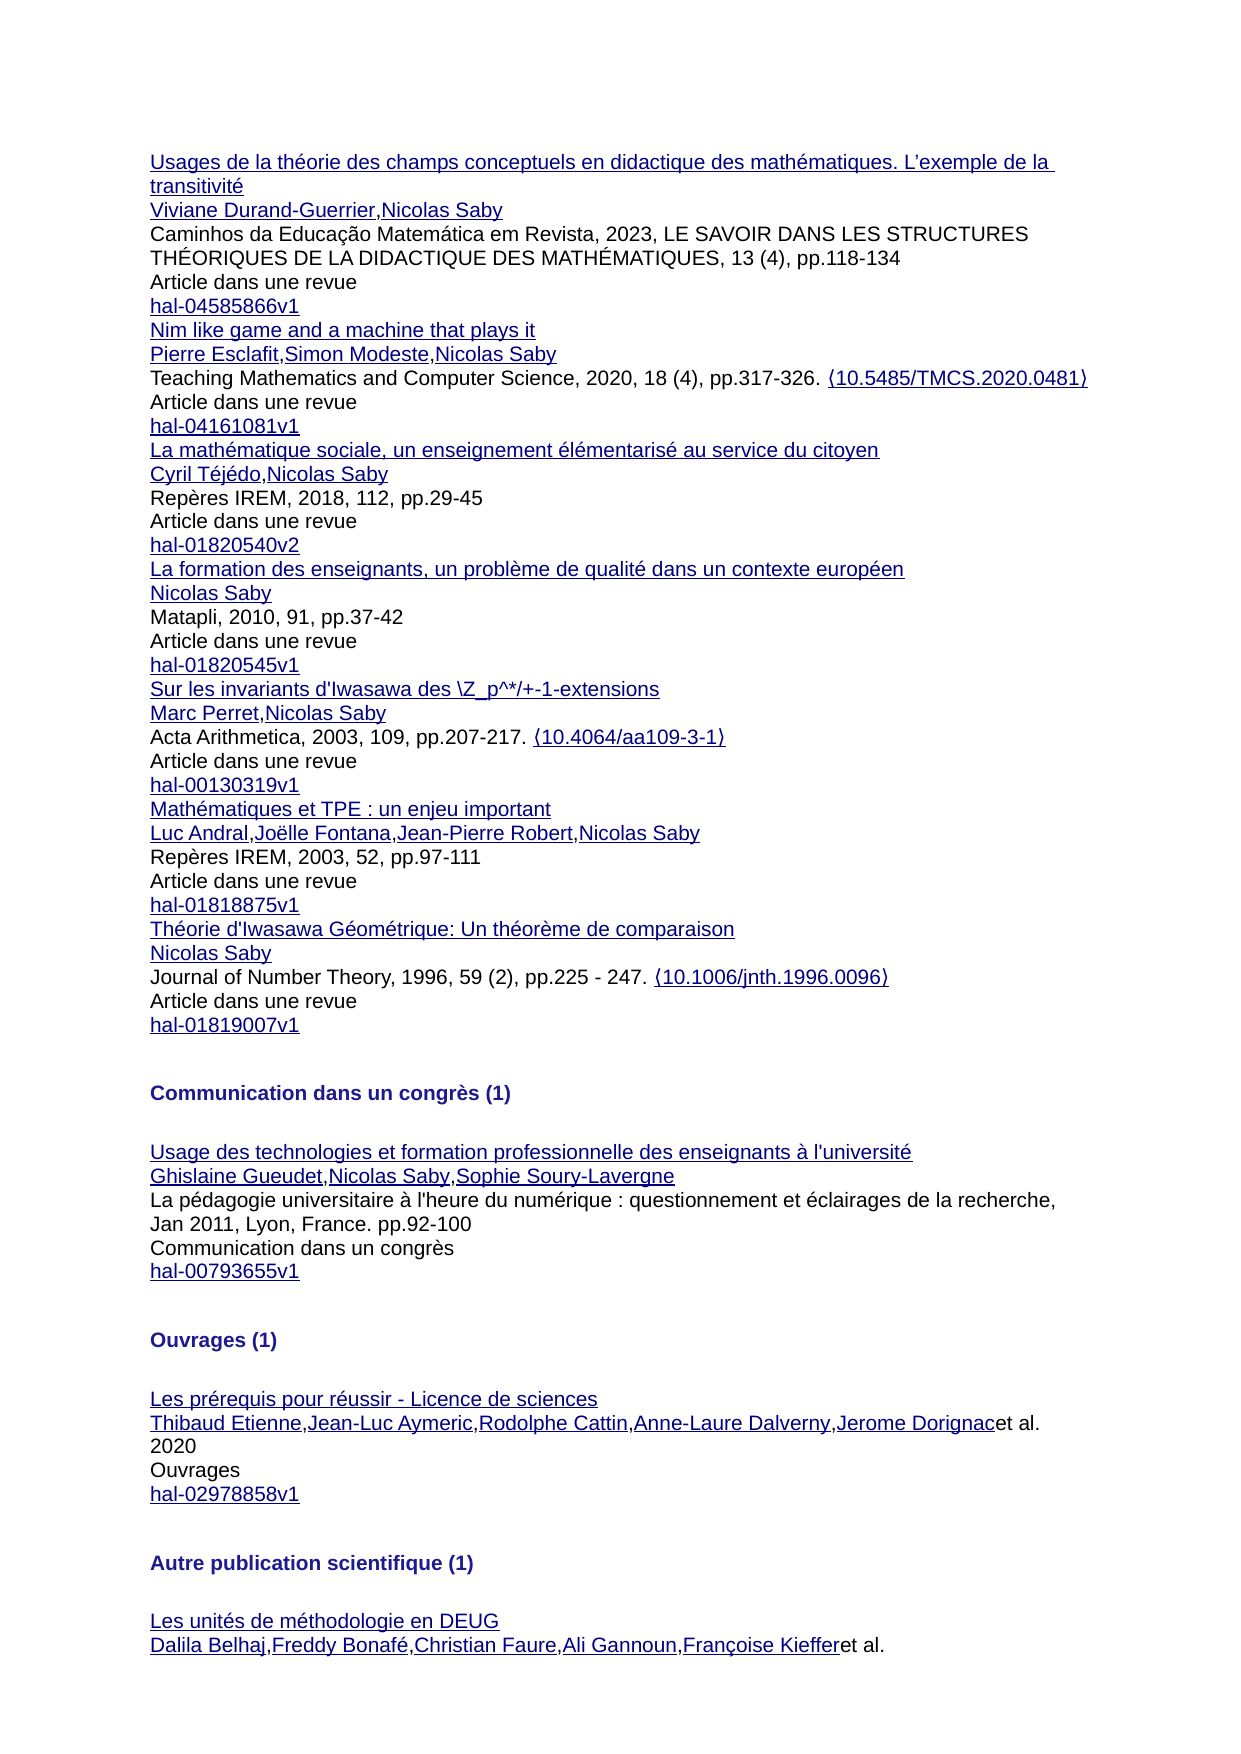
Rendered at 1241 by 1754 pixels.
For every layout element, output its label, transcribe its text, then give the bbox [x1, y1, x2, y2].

subtitle Communication dans un congrès (1) [150, 1081, 1090, 1105]
table_cell Sur les invariants d'Iwasawa des \Z_p^*/+-1-extensions Marc Perret,Nicolas Saby Acta Arithmetica, 2003, 109, pp.207-217. ⟨10.4064/aa109-3-1⟩ Article dans une revue hal-00130319v1 [150, 677, 1090, 797]
subtitle Autre publication scientifique (1) [150, 1551, 1090, 1575]
table_cell La formation des enseignants, un problème de qualité dans un contexte européen Nicolas Saby Matapli, 2010, 91, pp.37-42 Article dans une revue hal-01820545v1 [150, 557, 1090, 677]
table_header Les unités de méthodologie en DEUG Dalila Belhaj,Freddy Bonafé,Christian Faure,Ali Gannoun,Françoise Kiefferet al. [150, 1609, 1090, 1657]
table_cell Théorie d'Iwasawa Géométrique: Un théorème de comparaison Nicolas Saby Journal of Number Theory, 1996, 59 (2), pp.225 - 247. ⟨10.1006/jnth.1996.0096⟩ Article dans une revue hal-01819007v1 [150, 917, 1090, 1036]
table_header Usage des technologies et formation professionnelle des enseignants à l'université Ghislaine Gueudet,Nicolas Saby,Sophie Soury-Lavergne La pédagogie universitaire à l'heure du numérique : questionnement et éclairages de la recherche, Jan 2011, Lyon, France. pp.92-100 Communication dans un congrès hal-00793655v1 [150, 1140, 1090, 1283]
table_cell Nim like game and a machine that plays it Pierre Esclafit,Simon Modeste,Nicolas Saby Teaching Mathematics and Computer Science, 2020, 18 (4), pp.317-326. ⟨10.5485/TMCS.2020.0481⟩ Article dans une revue hal-04161081v1 [150, 318, 1090, 437]
subtitle Ouvrages (1) [150, 1328, 1090, 1352]
table_header Usages de la théorie des champs conceptuels en didactique des mathématiques. L’exemple de la transitivité Viviane Durand-Guerrier,Nicolas Saby Caminhos da Educação Matemática em Revista, 2023, LE SAVOIR DANS LES STRUCTURES THÉORIQUES DE LA DIDACTIQUE DES MATHÉMATIQUES, 13 (4), pp.118-134 Article dans une revue hal-04585866v1 [150, 150, 1090, 318]
table_cell La mathématique sociale, un enseignement élémentarisé au service du citoyen Cyril Téjédo,Nicolas Saby Repères IREM, 2018, 112, pp.29-45 Article dans une revue hal-01820540v2 [150, 438, 1090, 557]
table_header Les prérequis pour réussir - Licence de sciences Thibaud Etienne,Jean-Luc Aymeric,Rodolphe Cattin,Anne-Laure Dalverny,Jerome Dorignacet al. 2020 Ouvrages hal-02978858v1 [150, 1386, 1090, 1506]
table_cell Mathématiques et TPE : un enjeu important Luc Andral,Joëlle Fontana,Jean-Pierre Robert,Nicolas Saby Repères IREM, 2003, 52, pp.97-111 Article dans une revue hal-01818875v1 [150, 797, 1090, 917]
